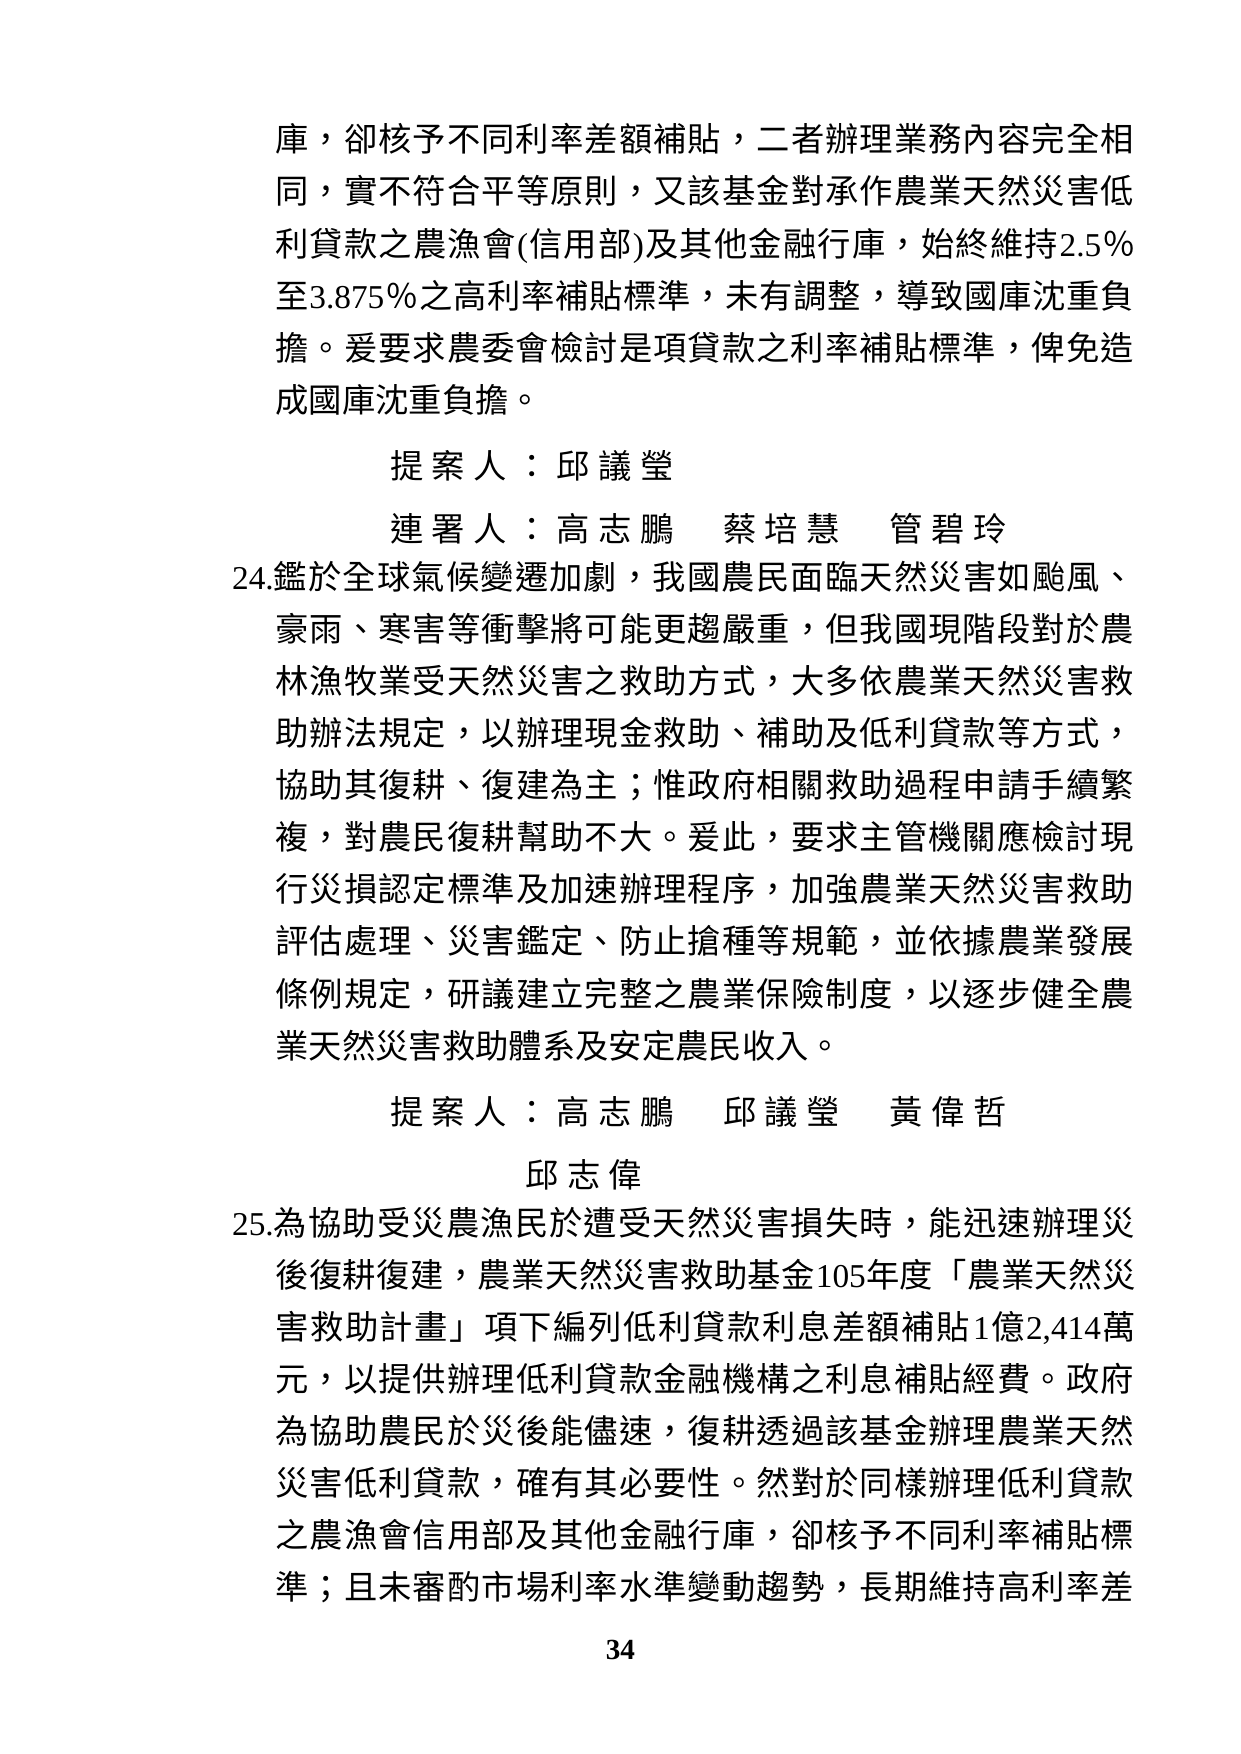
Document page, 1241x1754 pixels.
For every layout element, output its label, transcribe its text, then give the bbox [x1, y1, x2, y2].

text 提案人：邱議瑩 [381, 423, 1032, 485]
list 鑑於全球氣候變遷加劇，我國農民面臨天然災害如颱風、豪雨、寒害等衝擊將可能更趨嚴重，但我國現階段對於農林漁牧業受天然災害之救助方式，大多依農業天然災害救助辦法規定，以辦理現金救助、補助及低利貸款等方式，協助其復耕、復建為主；惟政府相關救助過程申請手續繁複，對農民復耕幫助不大。爰此，要求主管機關應檢討現行災損認定標準及加速辦理程序，加強農業天然災害救助評估處理、災害鑑定、防止搶種等規範，並依據農業發展條例規定，研議建立完整之農業保險制度，以逐步健全農業天然災害救助體系及安定農民收入。 [232, 548, 1136, 1068]
list 庫，卻核予不同利率差額補貼，二者辦理業務內容完全相同，實不符合平等原則，又該基金對承作農業天然災害低利貸款之農漁會(信用部)及其他金融行庫，始終維持2.5％至3.875％之高利率補貼標準，未有調整，導致國庫沈重負擔。爰要求農委會檢討是項貸款之利率補貼標準，俾免造成國庫沈重負擔。 [232, 110, 1136, 423]
list 為協助受災農漁民於遭受天然災害損失時，能迅速辦理災後復耕復建，農業天然災害救助基金105年度「農業天然災害救助計畫」項下編列低利貸款利息差額補貼1億2,414萬元，以提供辦理低利貸款金融機構之利息補貼經費。政府為協助農民於災後能儘速，復耕透過該基金辦理農業天然災害低利貸款，確有其必要性。然對於同樣辦理低利貸款之農漁會信用部及其他金融行庫，卻核予不同利率補貼標準；且未審酌市場利率水準變動趨勢，長期維持高利率差 [232, 1193, 1136, 1610]
text 連署人：高志鵬 蔡培慧 管碧玲 [381, 485, 1032, 548]
text 提案人：高志鵬 邱議瑩 黃偉哲 邱志偉 [381, 1068, 1032, 1193]
